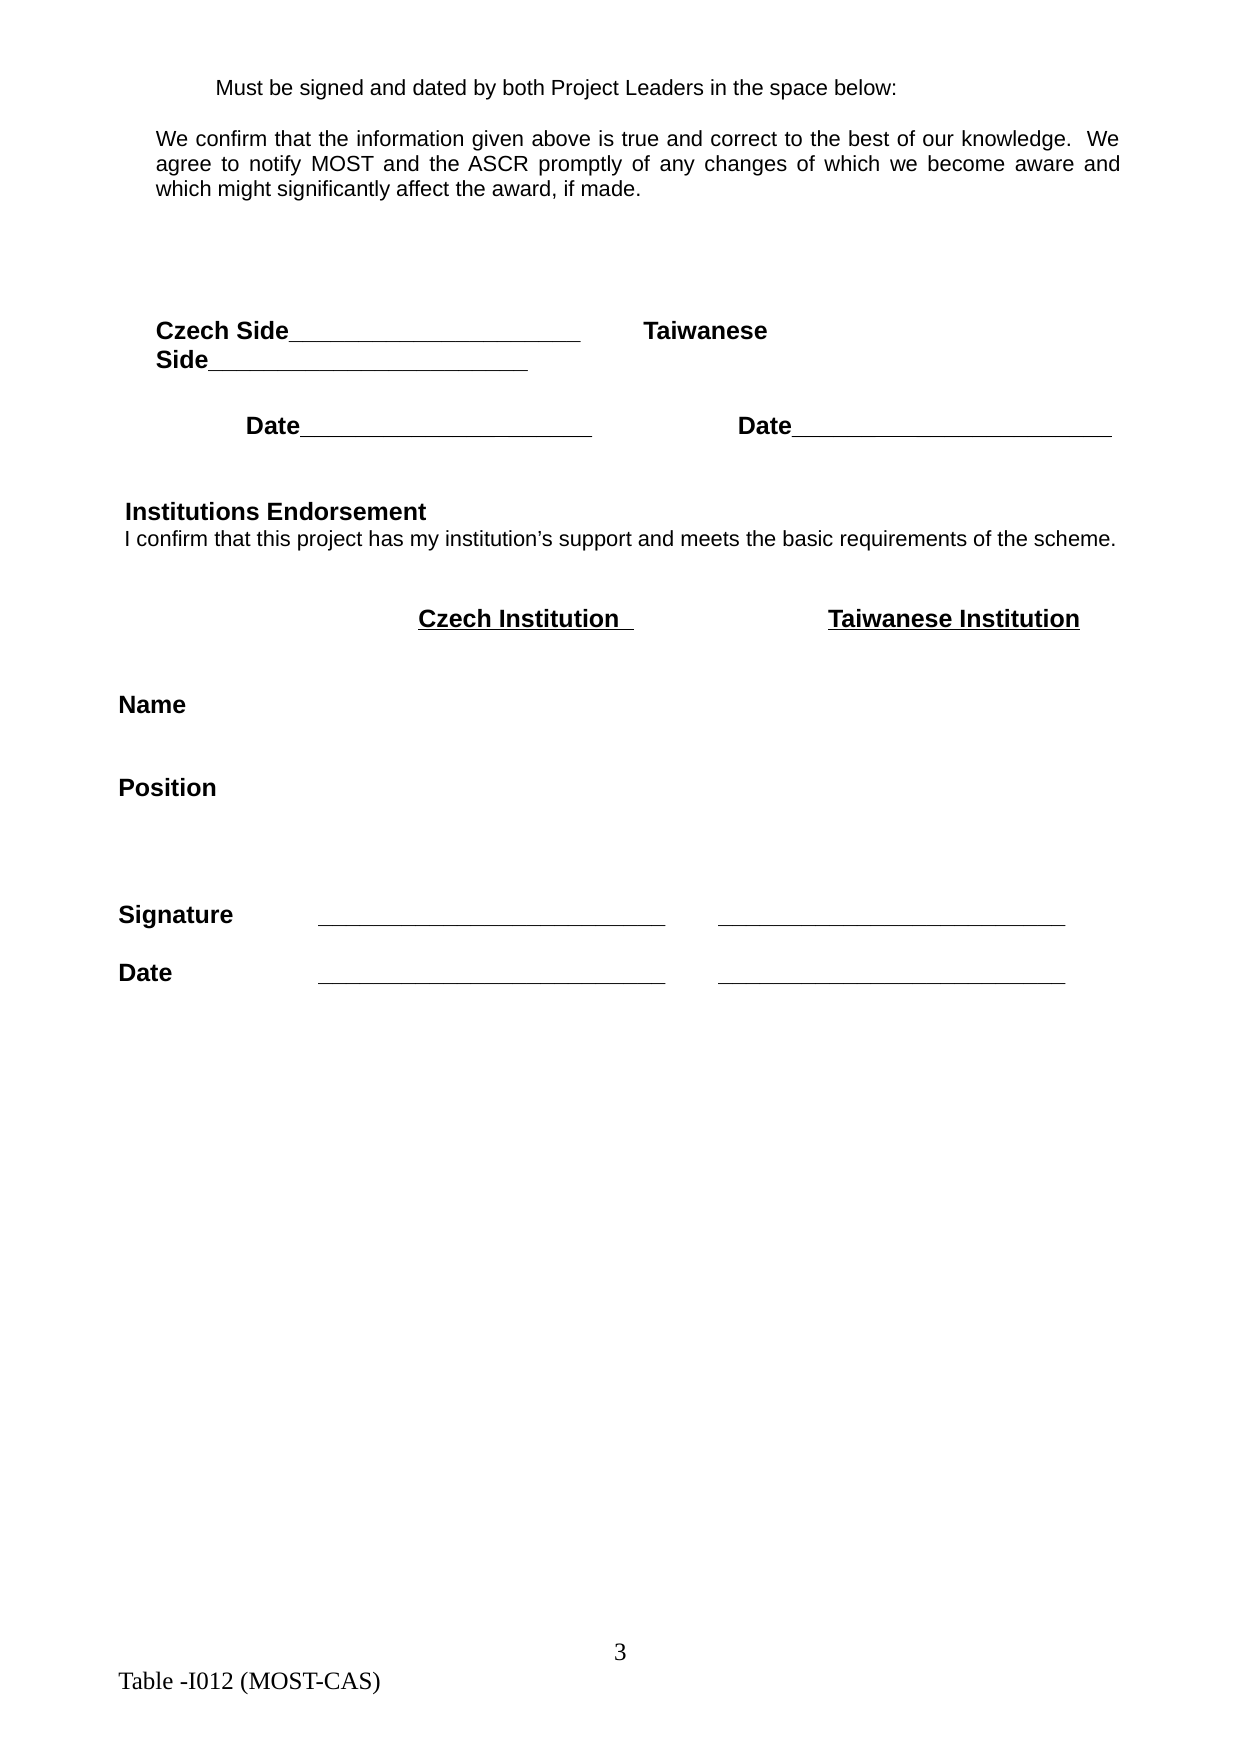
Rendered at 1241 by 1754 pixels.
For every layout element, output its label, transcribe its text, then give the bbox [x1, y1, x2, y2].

text Czech Side_____________________ Taiwanese Side_______________________ [156, 316, 1122, 373]
text Must be signed and dated by both Project Leaders in the space below: [165, 75, 1122, 100]
text Institutions Endorsement [118, 497, 1122, 526]
subtitle Position [118, 773, 1122, 801]
text We confirm that the information given above is true and correct to the best of our knowledge. We agree to notify MOST and the ASCR promptly of any changes of which we become aware and which might significantly affect the award, if made. [156, 125, 1122, 201]
text Czech Institution Taiwanese Institution [373, 604, 1122, 633]
text Date______________ ______ Date______ ______________ [118, 411, 1122, 440]
text Name [118, 690, 1122, 719]
text I confirm that this project has my institution’s support and meets the basic requirements of the scheme. [118, 526, 1122, 551]
text Date _________________________ _________________________ [118, 958, 1122, 986]
text Signature _________________________ _________________________ [118, 900, 1122, 929]
